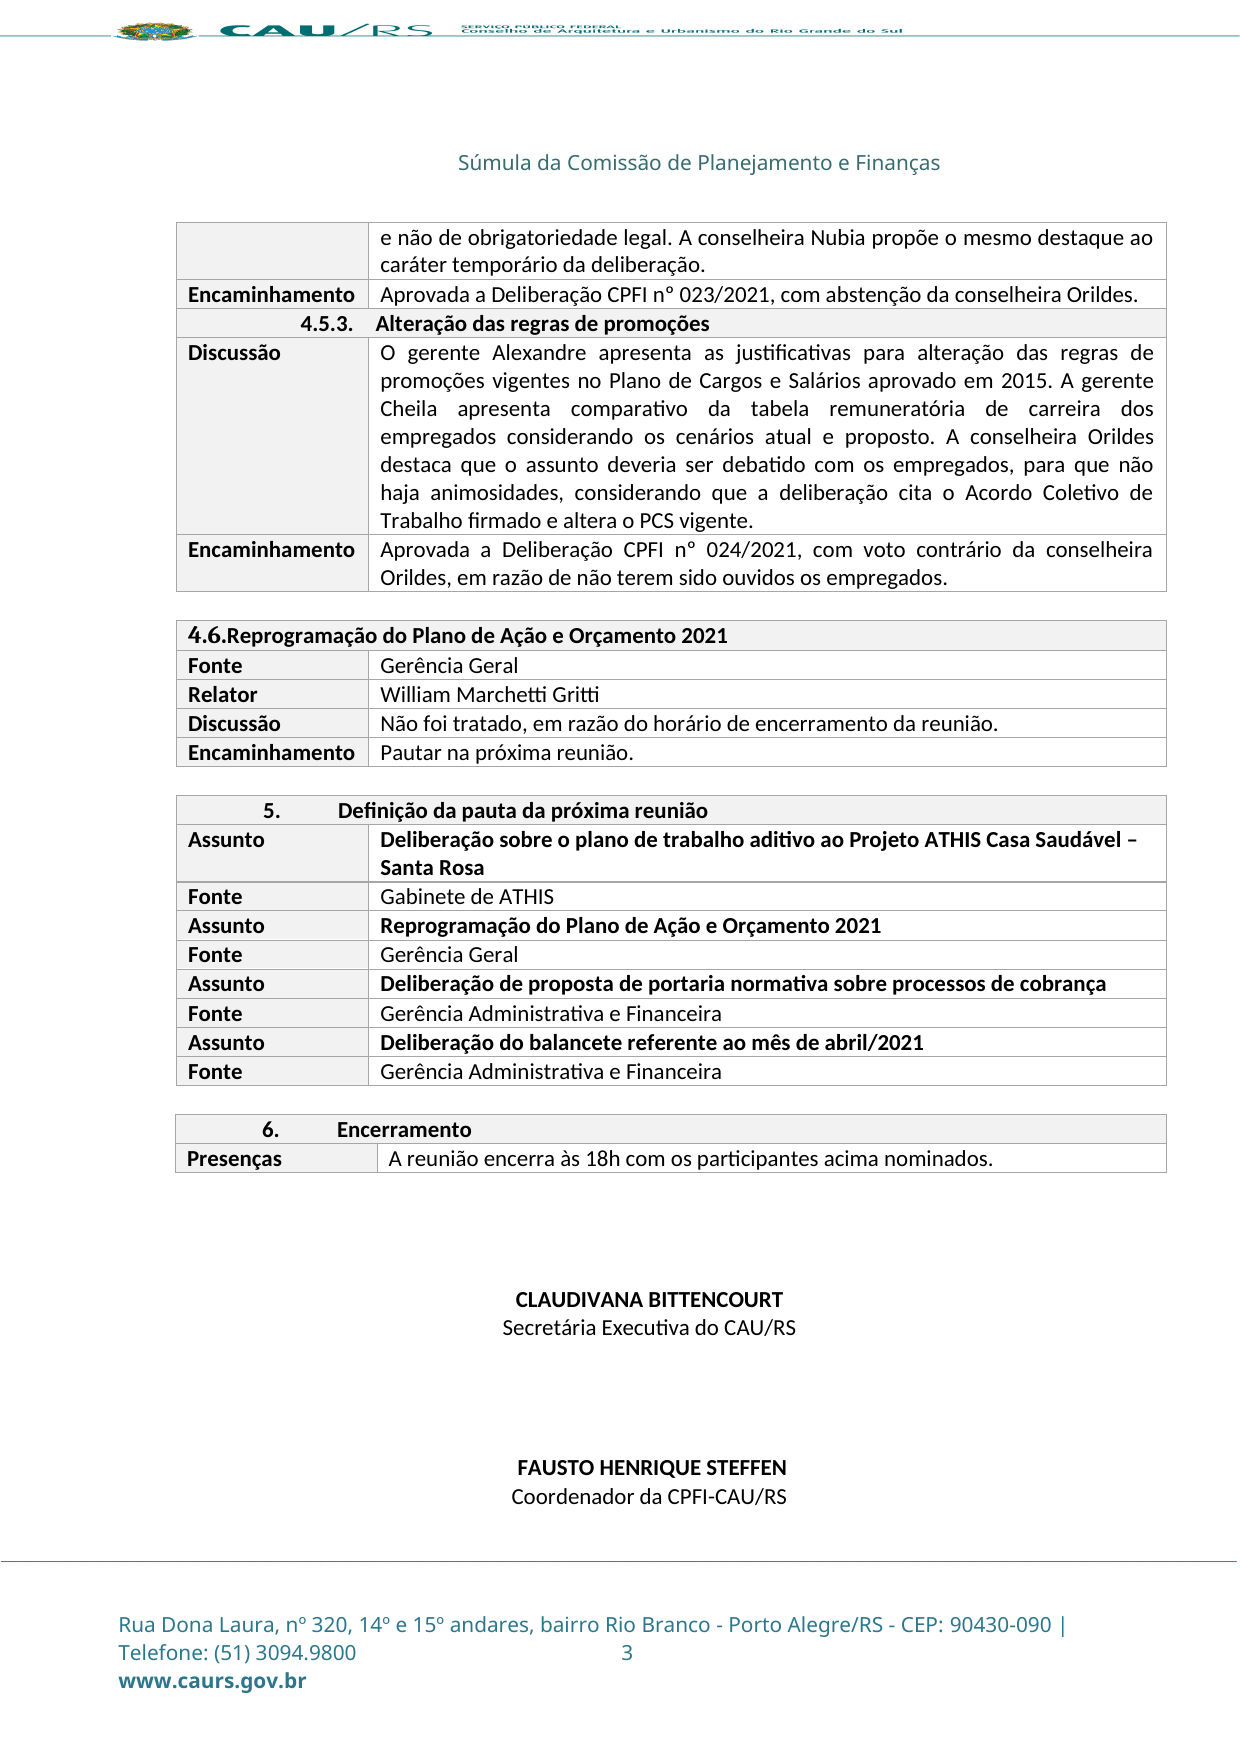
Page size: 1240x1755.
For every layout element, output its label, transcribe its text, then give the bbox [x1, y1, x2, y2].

table_cell Gerência Geral [369, 941, 1166, 968]
text Secretária Executiva do CAU/RS [177, 1313, 1121, 1341]
table_cell Fonte [177, 999, 368, 1027]
table_cell Assunto [177, 970, 368, 998]
text Coordenador da CPFI-CAU/RS [177, 1482, 1121, 1510]
table_cell Presenças [176, 1144, 377, 1172]
table_cell Aprovada a Deliberação CPFI nº 023/2021, com abstenção da conselheira Orildes. [369, 280, 1166, 308]
table_cell Fonte [177, 941, 368, 968]
table_cell Assunto [177, 825, 368, 881]
table_cell Discussão [177, 338, 368, 534]
table_cell A reunião encerra às 18h com os participantes acima nominados. [378, 1144, 1166, 1172]
table_cell Assunto [177, 911, 368, 939]
table_cell Discussão [177, 709, 368, 737]
table_cell [177, 223, 368, 279]
table_cell Não foi tratado, em razão do horário de encerramento da reunião. [369, 709, 1166, 737]
table_cell Fonte [177, 883, 368, 910]
table_cell O gerente Alexandre apresenta as justificativas para alteração das regras de promoções vigentes no Plano de Cargos e Salários aprovado em 2015. A gerente Cheila apresenta comparativo da tabela remuneratória de carreira dos empregados considerando os cenários atual e proposto. A conselheira Orildes destaca que o assunto deveria ser debatido com os empregados, para que não haja animosidades, considerando que a deliberação cita o Acordo Coletivo de Trabalho firmado e altera o PCS vigente. [369, 338, 1166, 534]
table_cell Encaminhamento [177, 535, 368, 591]
table_cell Deliberação sobre o plano de trabalho aditivo ao Projeto ATHIS Casa Saudável – Santa Rosa [369, 825, 1166, 881]
table_cell [177, 592, 1166, 620]
table_cell [177, 767, 1166, 795]
table_cell e não de obrigatoriedade legal. A conselheira Nubia propõe o mesmo destaque ao caráter temporário da deliberação. [369, 223, 1166, 279]
text CLAUDIVANA BITTENCOURT [177, 1285, 1121, 1313]
table_cell Pautar na próxima reunião. [369, 738, 1166, 766]
table_cell Deliberação do balancete referente ao mês de abril/2021 [369, 1028, 1166, 1056]
table_cell Gerência Geral [369, 651, 1166, 679]
table_cell Encaminhamento [177, 280, 368, 308]
table_cell Encaminhamento [177, 738, 368, 766]
table_cell Deliberação de proposta de portaria normativa sobre processos de cobrança [369, 970, 1166, 998]
table_cell William Marchetti Gritti [369, 680, 1166, 708]
table_cell Fonte [177, 651, 368, 679]
table_cell Aprovada a Deliberação CPFI nº 024/2021, com voto contrário da conselheira Orildes, em razão de não terem sido ouvidos os empregados. [369, 535, 1166, 591]
table_cell Reprogramação do Plano de Ação e Orçamento 2021 [369, 911, 1166, 939]
table_cell Alteração das regras de promoções [177, 309, 1166, 337]
text FAUSTO HENRIQUE STEFFEN [177, 1453, 1121, 1482]
table_cell Reprogramação do Plano de Ação e Orçamento 2021 [177, 621, 1166, 650]
table_cell Gerência Administrativa e Financeira [369, 999, 1166, 1027]
table_header Encerramento [176, 1115, 1166, 1143]
table_cell Definição da pauta da próxima reunião [177, 796, 1166, 824]
table_cell Gabinete de ATHIS [369, 883, 1166, 910]
table_cell Gerência Administrativa e Financeira [369, 1057, 1166, 1085]
table_cell Assunto [177, 1028, 368, 1056]
table_cell Relator [177, 680, 368, 708]
table_cell Fonte [177, 1057, 368, 1085]
